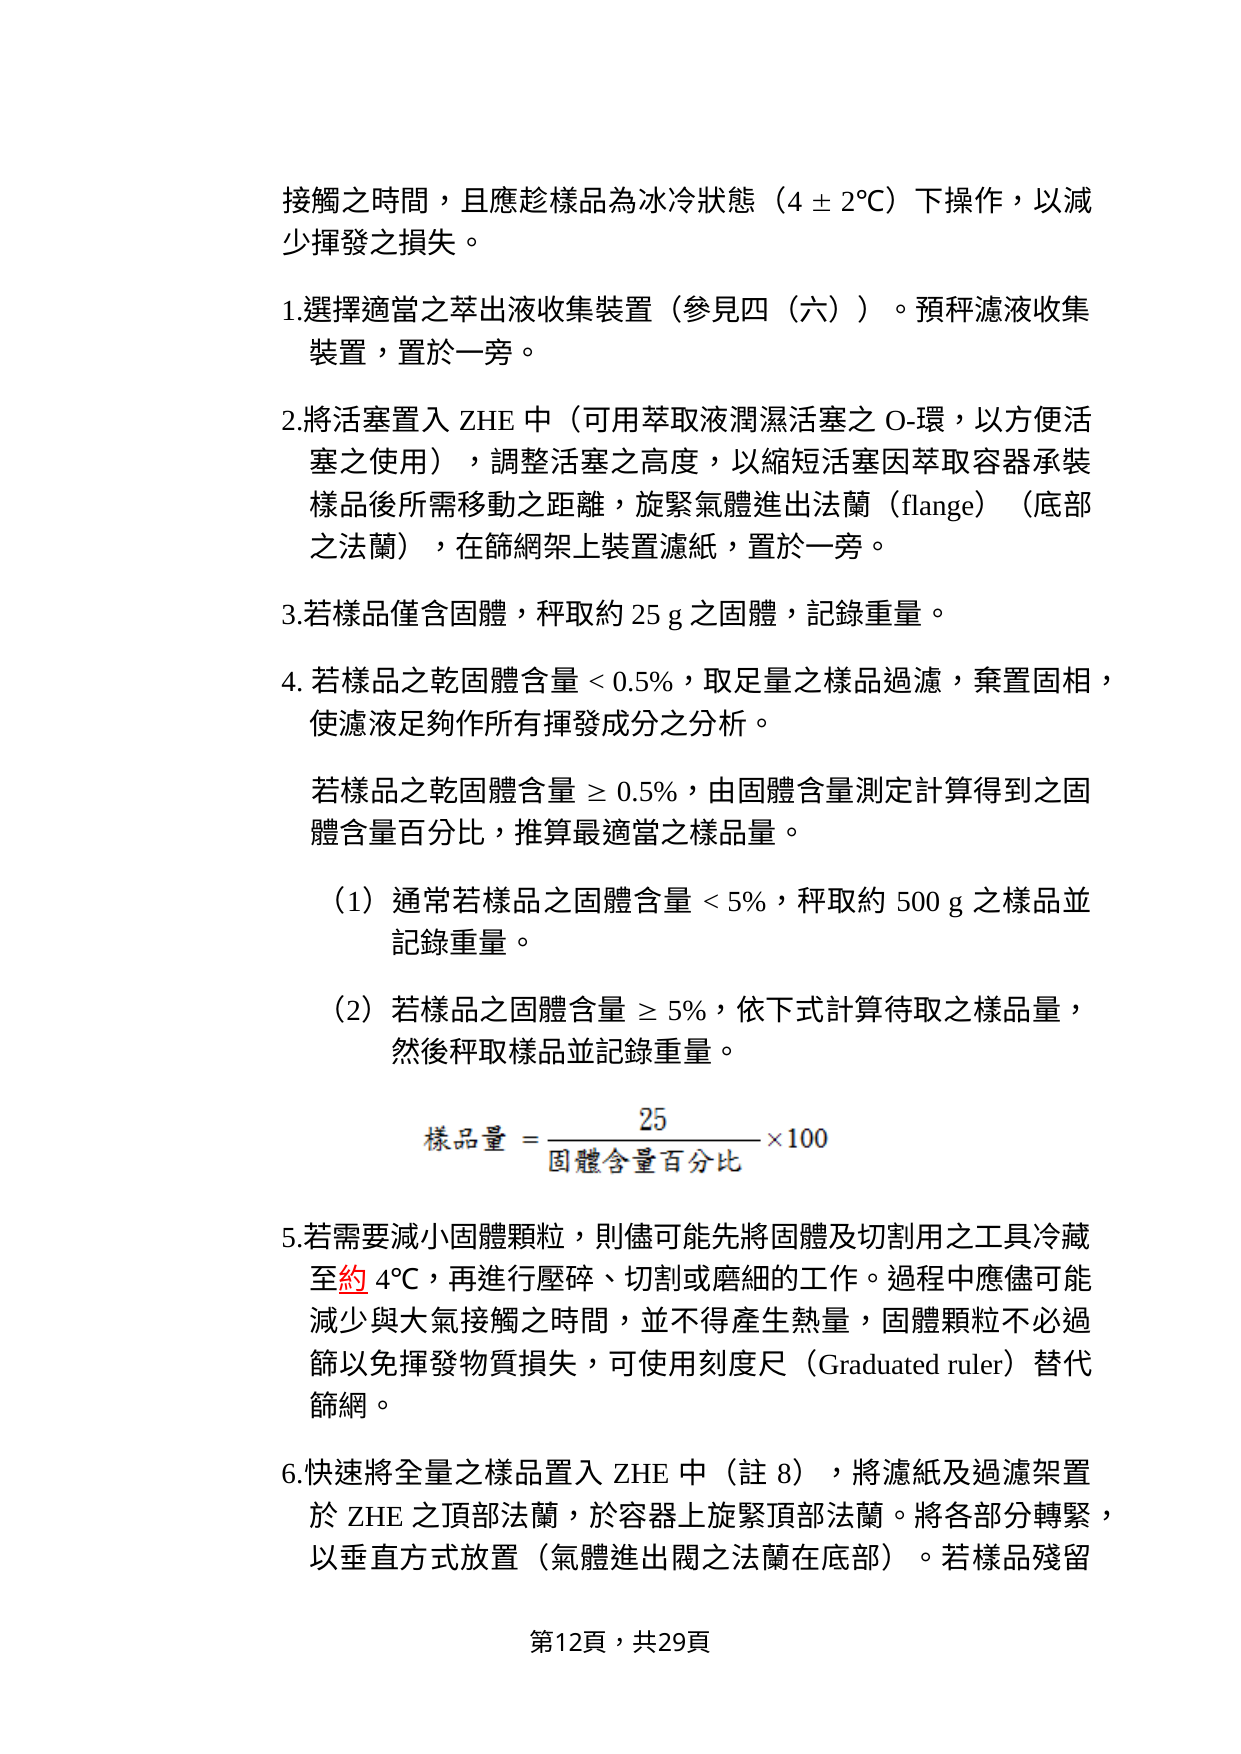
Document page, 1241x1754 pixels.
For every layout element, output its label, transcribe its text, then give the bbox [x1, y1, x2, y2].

picture [407, 1083, 833, 1189]
text （1）通常若樣品之固體含量 < 5%，秤取約 500 g 之樣品並記錄重量。 [317, 877, 1092, 962]
text （2）若樣品之固體含量  5%，依下式計算待取之樣品量，然後秤取樣品並記錄重量。 [317, 987, 1092, 1071]
text 6.快速將全量之樣品置入 ZHE 中（註 8），將濾紙及過濾架置於 ZHE 之頂部法蘭，於容器上旋緊頂部法蘭。將各部分轉緊，以垂直方式放置（氣體進出閥之法蘭在底部）。若樣品殘留在原盛裝容器內之量大於 1%，則應秤其重量並於七、（三）之樣品量扣除之。 [281, 1450, 1092, 1577]
text 若樣品之乾固體含量  0.5%，由固體含量測定計算得到之固體含量百分比，推算最適當之樣品量。 [310, 767, 1092, 852]
text 3.若樣品僅含固體，秤取約 25 g 之固體，記錄重量。 [281, 591, 1092, 633]
text 接觸之時間，且應趁樣品為冰冷狀態（4  2℃）下操作，以減少揮發之損失。 [282, 177, 1092, 262]
text 1.選擇適當之萃出液收集裝置（參見四（六））。預秤濾液收集裝置，置於一旁。 [281, 287, 1092, 371]
text 4. 若樣品之乾固體含量 < 0.5%，取足量之樣品過濾，棄置固相，使濾液足夠作所有揮發成分之分析。 [281, 658, 1092, 742]
text 5.若需要減小固體顆粒，則儘可能先將固體及切割用之工具冷藏至約 4℃，再進行壓碎、切割或磨細的工作。過程中應儘可能減少與大氣接觸之時間，並不得產生熱量，固體顆粒不必過篩以免揮發物質損失，可使用刻度尺（Graduated ruler）替代篩網。 [281, 1213, 1092, 1425]
text 2.將活塞置入 ZHE 中（可用萃取液潤濕活塞之 O-環，以方便活塞之使用），調整活塞之高度，以縮短活塞因萃取容器承裝樣品後所需移動之距離，旋緊氣體進出法蘭（flange）（底部之法蘭），在篩網架上裝置濾紙，置於一旁。 [281, 396, 1092, 566]
